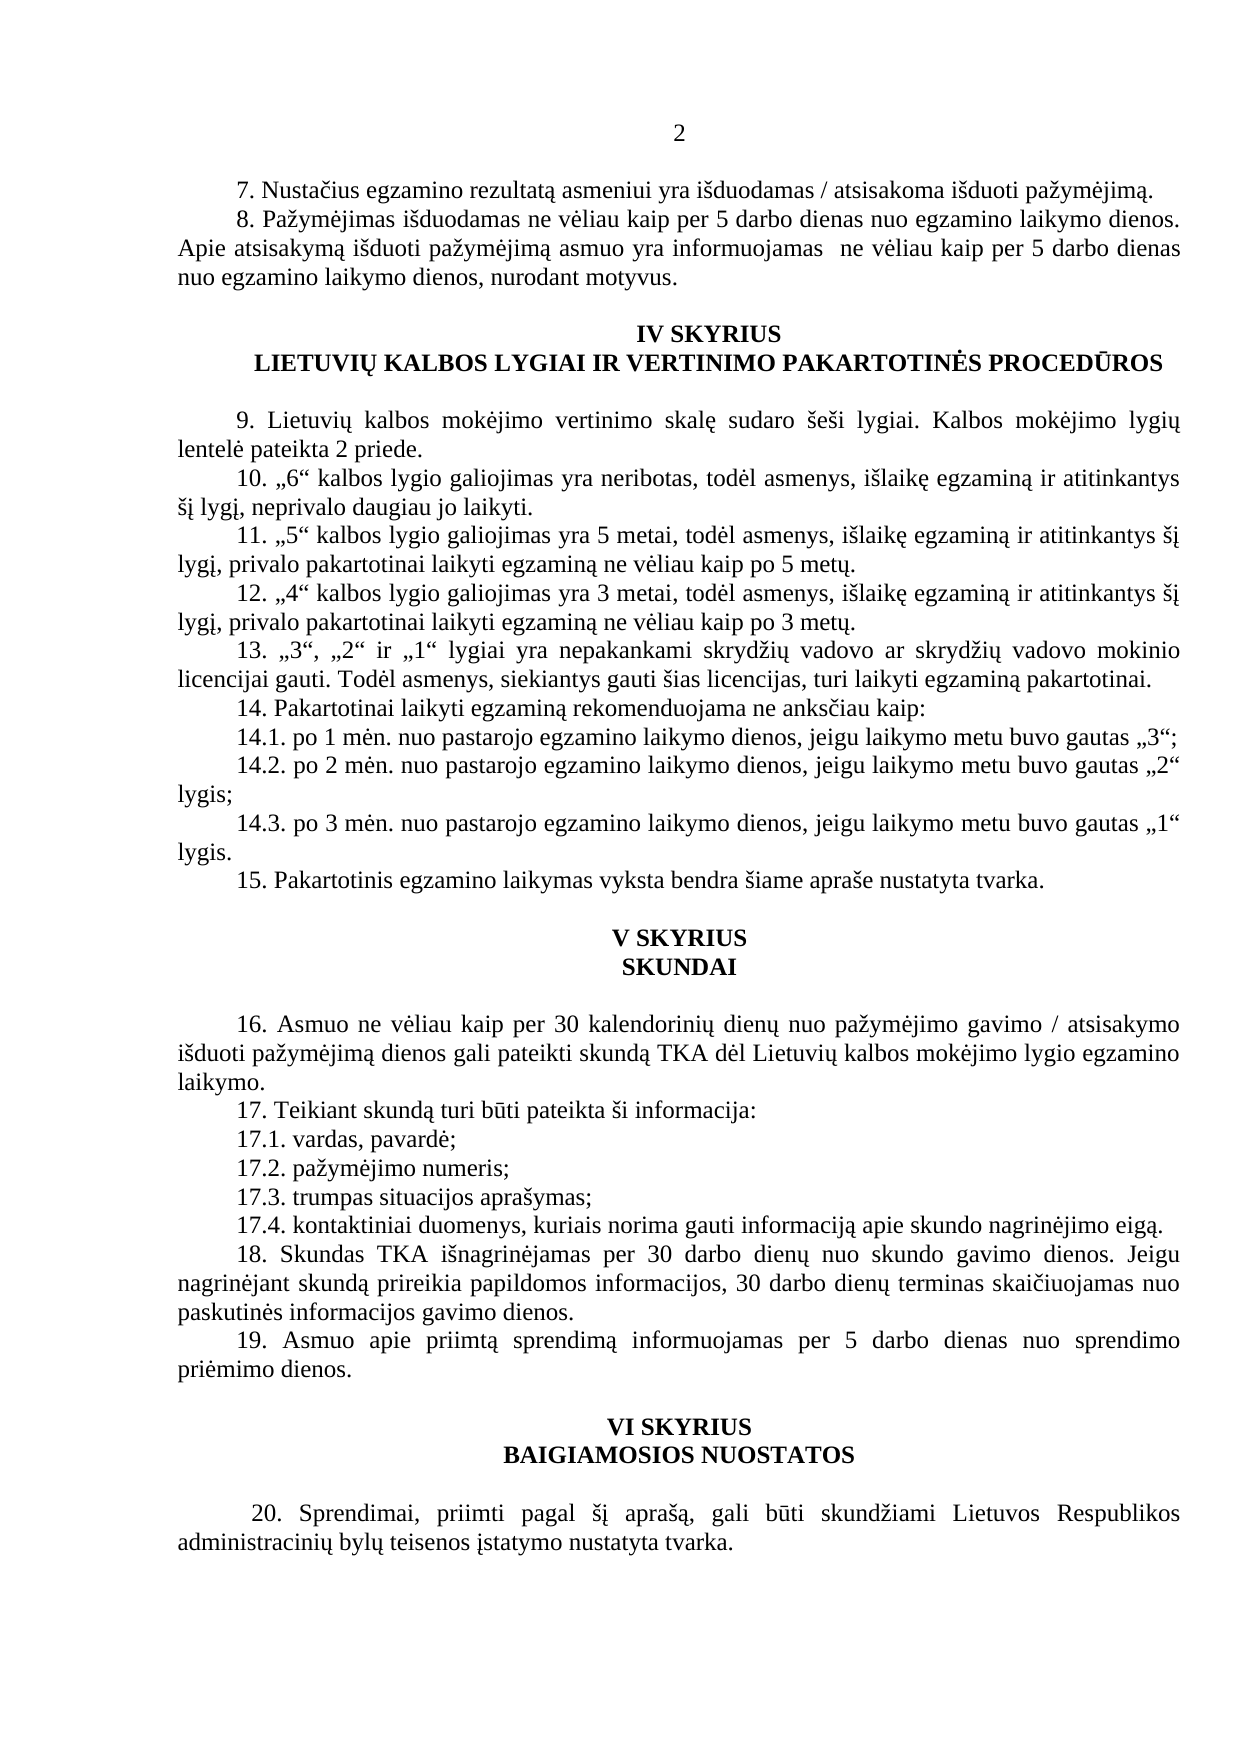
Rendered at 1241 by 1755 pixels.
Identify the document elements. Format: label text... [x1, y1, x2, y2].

text VI SKYRIUS [177, 1412, 1181, 1441]
text 15. Pakartotinis egzamino laikymas vyksta bendra šiame apraše nustatyta tvarka. [177, 866, 1181, 894]
text 9. Lietuvių kalbos mokėjimo vertinimo skalę sudaro šeši lygiai. Kalbos mokėjimo lygių lentelė pateikta 2 priede. [177, 406, 1181, 463]
text 17.4. kontaktiniai duomenys, kuriais norima gauti informaciją apie skundo nagrinėjimo eigą. [177, 1211, 1181, 1239]
text 17. Teikiant skundą turi būti pateikta ši informacija: [177, 1096, 1181, 1124]
text 8. Pažymėjimas išduodamas ne vėliau kaip per 5 darbo dienas nuo egzamino laikymo dienos. Apie atsisakymą išduoti pažymėjimą asmuo yra informuojamas ne vėliau kaip per 5 darbo dienas nuo egzamino laikymo dienos, nurodant motyvus. [177, 204, 1181, 291]
text 17.3. trumpas situacijos aprašymas; [177, 1182, 1181, 1211]
text V SKYRIUS [177, 923, 1181, 952]
text 19. Asmuo apie priimtą sprendimą informuojamas per 5 darbo dienas nuo sprendimo priėmimo dienos. [177, 1326, 1181, 1383]
text 14.3. po 3 mėn. nuo pastarojo egzamino laikymo dienos, jeigu laikymo metu buvo gautas „1“ lygis. [177, 808, 1181, 866]
text BAIGIAMOSIOS NUOSTATOS [177, 1441, 1181, 1469]
text SkundAI [177, 952, 1181, 981]
text 14.1. po 1 mėn. nuo pastarojo egzamino laikymo dienos, jeigu laikymo metu buvo gautas „3“; [177, 722, 1181, 751]
text 16. Asmuo ne vėliau kaip per 30 kalendorinių dienų nuo pažymėjimo gavimo / atsisakymo išduoti pažymėjimą dienos gali pateikti skundą TKA dėl Lietuvių kalbos mokėjimo lygio egzamino laikymo. [177, 1009, 1181, 1096]
text 7. Nustačius egzamino rezultatą asmeniui yra išduodamas / atsisakoma išduoti pažymėjimą. [177, 176, 1181, 204]
text 11. „5“ kalbos lygio galiojimas yra 5 metai, todėl asmenys, išlaikę egzaminą ir atitinkantys šį lygį, privalo pakartotinai laikyti egzaminą ne vėliau kaip po 5 metų. [177, 521, 1181, 578]
text LIETUVIŲ KALBOS lygiai IR VERTINIMO PAKARTOTINĖS PROCEDŪROS [177, 348, 1181, 377]
text 17.2. pažymėjimo numeris; [177, 1153, 1181, 1182]
text IV SKYRIUS [177, 319, 1181, 348]
text 13. „3“, „2“ ir „1“ lygiai yra nepakankami skrydžių vadovo ar skrydžių vadovo mokinio licencijai gauti. Todėl asmenys, siekiantys gauti šias licencijas, turi laikyti egzaminą pakartotinai. [177, 636, 1181, 693]
text 12. „4“ kalbos lygio galiojimas yra 3 metai, todėl asmenys, išlaikę egzaminą ir atitinkantys šį lygį, privalo pakartotinai laikyti egzaminą ne vėliau kaip po 3 metų. [177, 578, 1181, 636]
text 20. Sprendimai, priimti pagal šį aprašą, gali būti skundžiami Lietuvos Respublikos administracinių bylų teisenos įstatymo nustatyta tvarka. [177, 1498, 1181, 1556]
text 10. „6“ kalbos lygio galiojimas yra neribotas, todėl asmenys, išlaikę egzaminą ir atitinkantys šį lygį, neprivalo daugiau jo laikyti. [177, 463, 1181, 521]
text 14. Pakartotinai laikyti egzaminą rekomenduojama ne anksčiau kaip: [177, 693, 1181, 722]
text 18. Skundas TKA išnagrinėjamas per 30 darbo dienų nuo skundo gavimo dienos. Jeigu nagrinėjant skundą prireikia papildomos informacijos, 30 darbo dienų terminas skaičiuojamas nuo paskutinės informacijos gavimo dienos. [177, 1239, 1181, 1326]
text 17.1. vardas, pavardė; [177, 1124, 1181, 1153]
text 14.2. po 2 mėn. nuo pastarojo egzamino laikymo dienos, jeigu laikymo metu buvo gautas „2“ lygis; [177, 751, 1181, 808]
